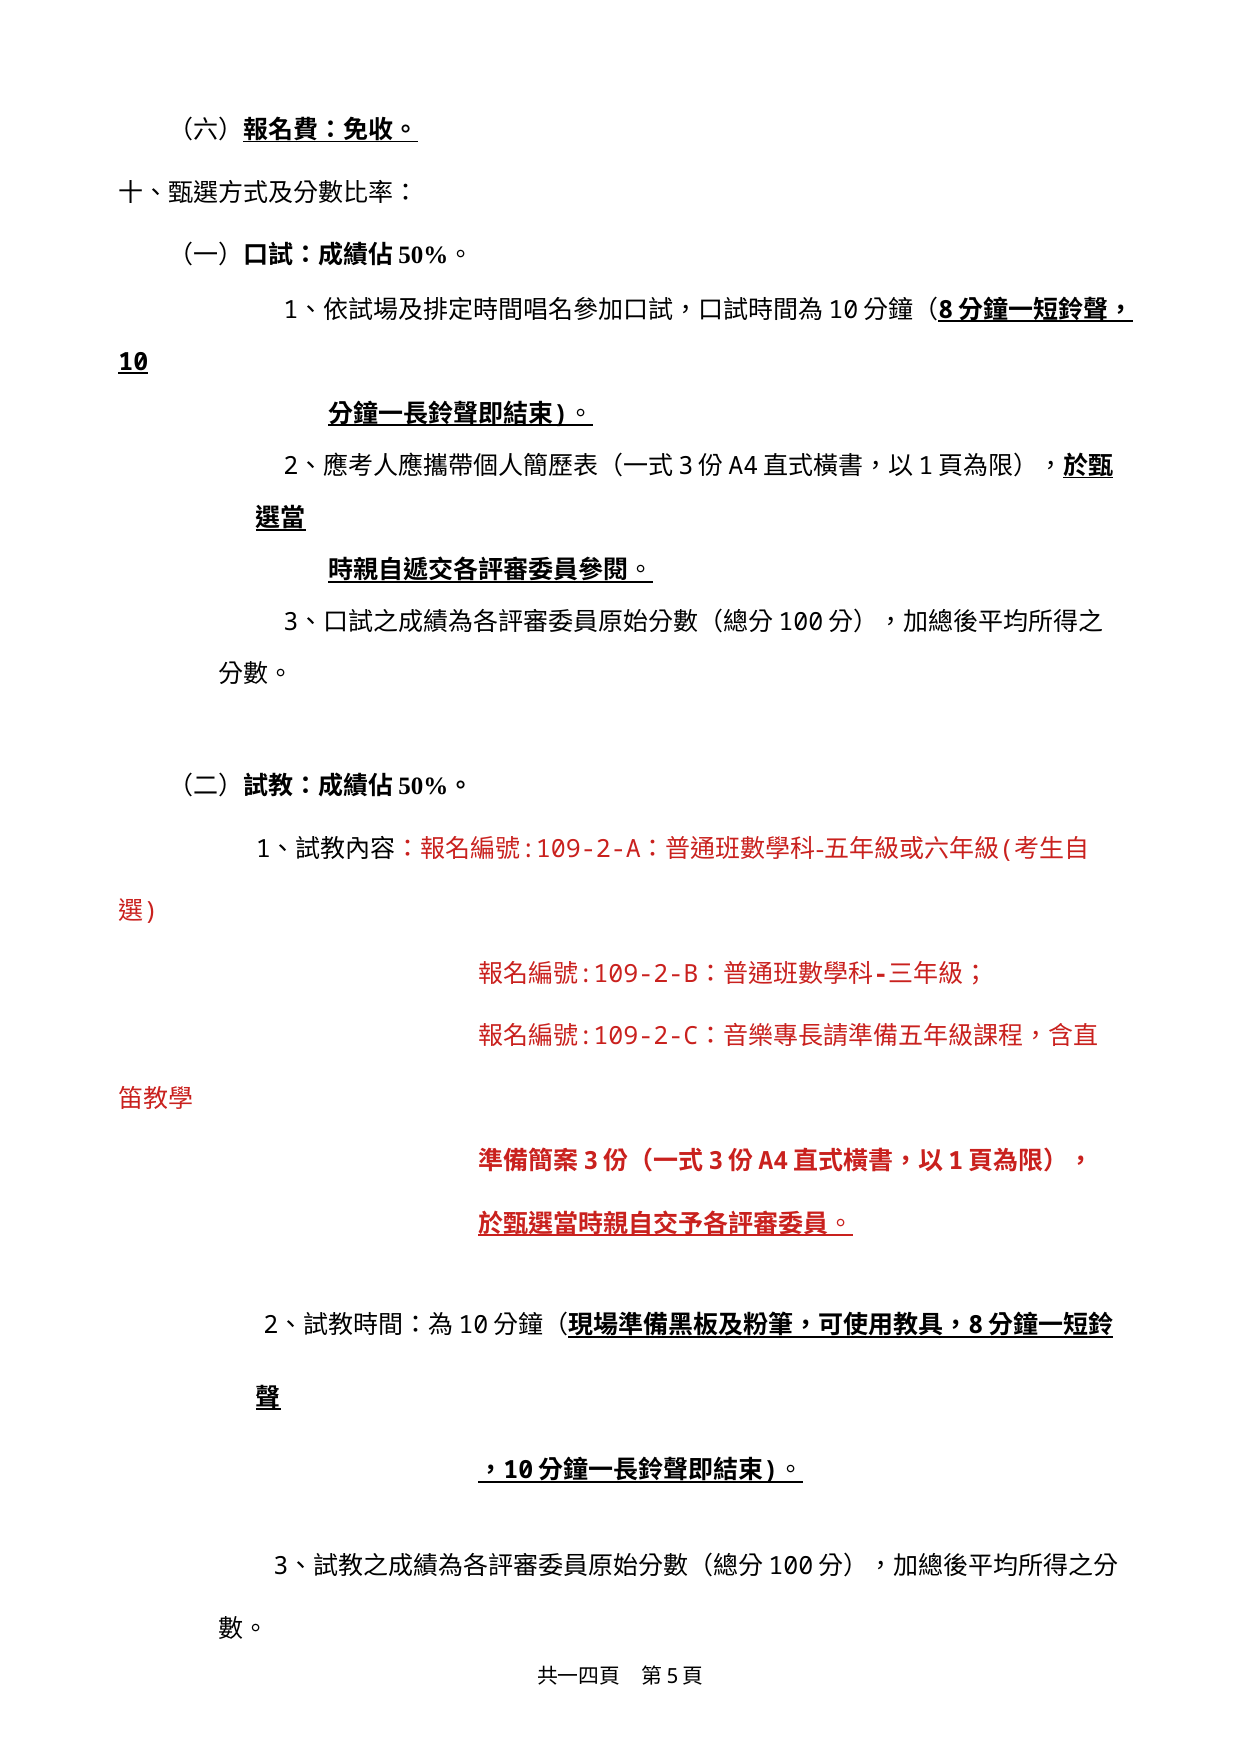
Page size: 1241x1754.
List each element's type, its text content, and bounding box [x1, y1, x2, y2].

text ，10分鐘一長鈴聲即結束)。 [118, 1450, 1122, 1486]
text 分鐘一長鈴聲即結束)。 [118, 378, 1122, 430]
text 報名編號:109-2-B：普通班數學科-三年級； [118, 930, 1122, 992]
text 2、試教時間：為10分鐘（現場準備黑板及粉筆，可使用教具，8分鐘一短鈴聲 [118, 1305, 1122, 1413]
text 時親自遞交各評審委員參閱。 [118, 534, 1122, 586]
text （一）口試：成績佔50%。 [118, 211, 1122, 273]
text 十、甄選方式及分數比率： [118, 148, 1122, 211]
text （六）報名費：免收。 [118, 86, 1122, 148]
text 2、應考人應攜帶個人簡歷表（一式3份A4直式橫書，以1頁為限），於甄選當 [118, 430, 1122, 534]
text 1、試教內容：報名編號:109-2-A：普通班數學科-五年級或六年級(考生自選) [118, 805, 1122, 930]
text （二）試教：成績佔50%。 [118, 742, 1122, 805]
text 準備簡案3份（一式3份A4直式橫書，以1頁為限）， [118, 1117, 1122, 1180]
text 3、試教之成績為各評審委員原始分數（總分100分），加總後平均所得之分數。 [168, 1522, 1122, 1647]
text 1、依試場及排定時間唱名參加口試，口試時間為10分鐘（8分鐘一短鈴聲，10 [118, 273, 1122, 378]
text 報名編號:109-2-C：音樂專長請準備五年級課程，含直笛教學 [118, 992, 1122, 1117]
text 3、口試之成績為各評審委員原始分數（總分100分），加總後平均所得之分數。 [118, 586, 1122, 690]
text 於甄選當時親自交予各評審委員。 [118, 1180, 1122, 1242]
